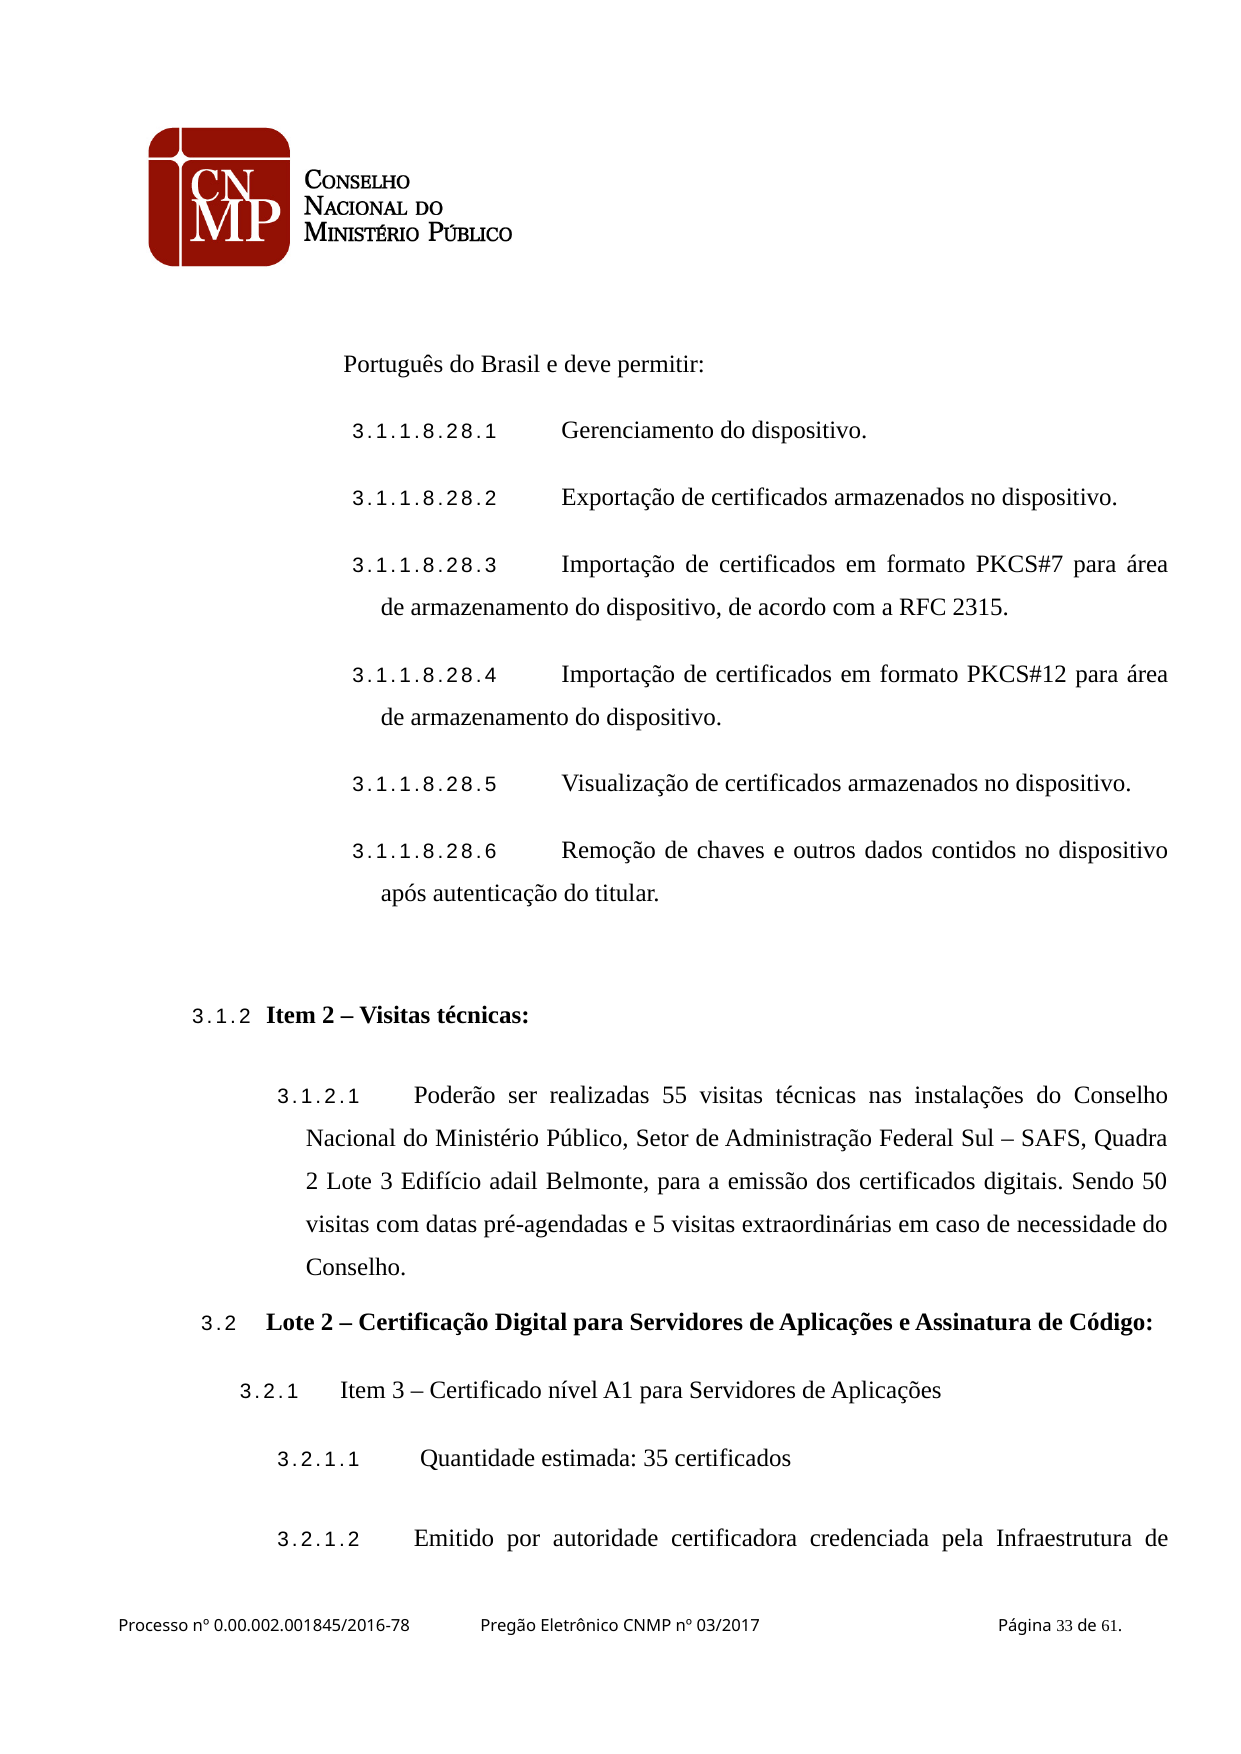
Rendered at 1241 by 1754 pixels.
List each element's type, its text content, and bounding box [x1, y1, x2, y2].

list Gerenciamento do dispositivo. [343, 416, 1169, 444]
list O software de gerenciamento do dispositivo deverá estar no idioma Português do Brasil e deve permitir: [306, 349, 1169, 378]
list Emitido por autoridade certificadora credenciada pela Infraestrutura de [268, 1523, 1169, 1552]
picture [124, 105, 528, 288]
list Poderão ser realizadas 55 visitas técnicas nas instalações do Conselho Nacional do Ministério Público, Setor de Administração Federal Sul – SAFS, Quadra 2 Lote 3 Edifício adail Belmonte, para a emissão dos certificados digitais. Sendo 50 visitas com datas pré-agendadas e 5 visitas extraordinárias em caso de necessidade do Conselho. [268, 1080, 1169, 1281]
list Quantidade estimada: 35 certificados [268, 1443, 1169, 1472]
list Item 2 – Visitas técnicas: [183, 1000, 1169, 1028]
list Lote 2 – Certificação Digital para Servidores de Aplicações e Assinatura de Código: [192, 1307, 1169, 1336]
list Importação de certificados em formato PKCS#7 para área de armazenamento do dispositivo, de acordo com a RFC 2315. [343, 549, 1169, 621]
list Importação de certificados em formato PKCS#12 para área de armazenamento do dispositivo. [343, 659, 1169, 731]
list Visualização de certificados armazenados no dispositivo. [343, 768, 1169, 797]
list Exportação de certificados armazenados no dispositivo. [343, 482, 1169, 511]
list Item 3 – Certificado nível A1 para Servidores de Aplicações [231, 1375, 1169, 1404]
list Remoção de chaves e outros dados contidos no dispositivo após autenticação do titular. [343, 835, 1169, 907]
